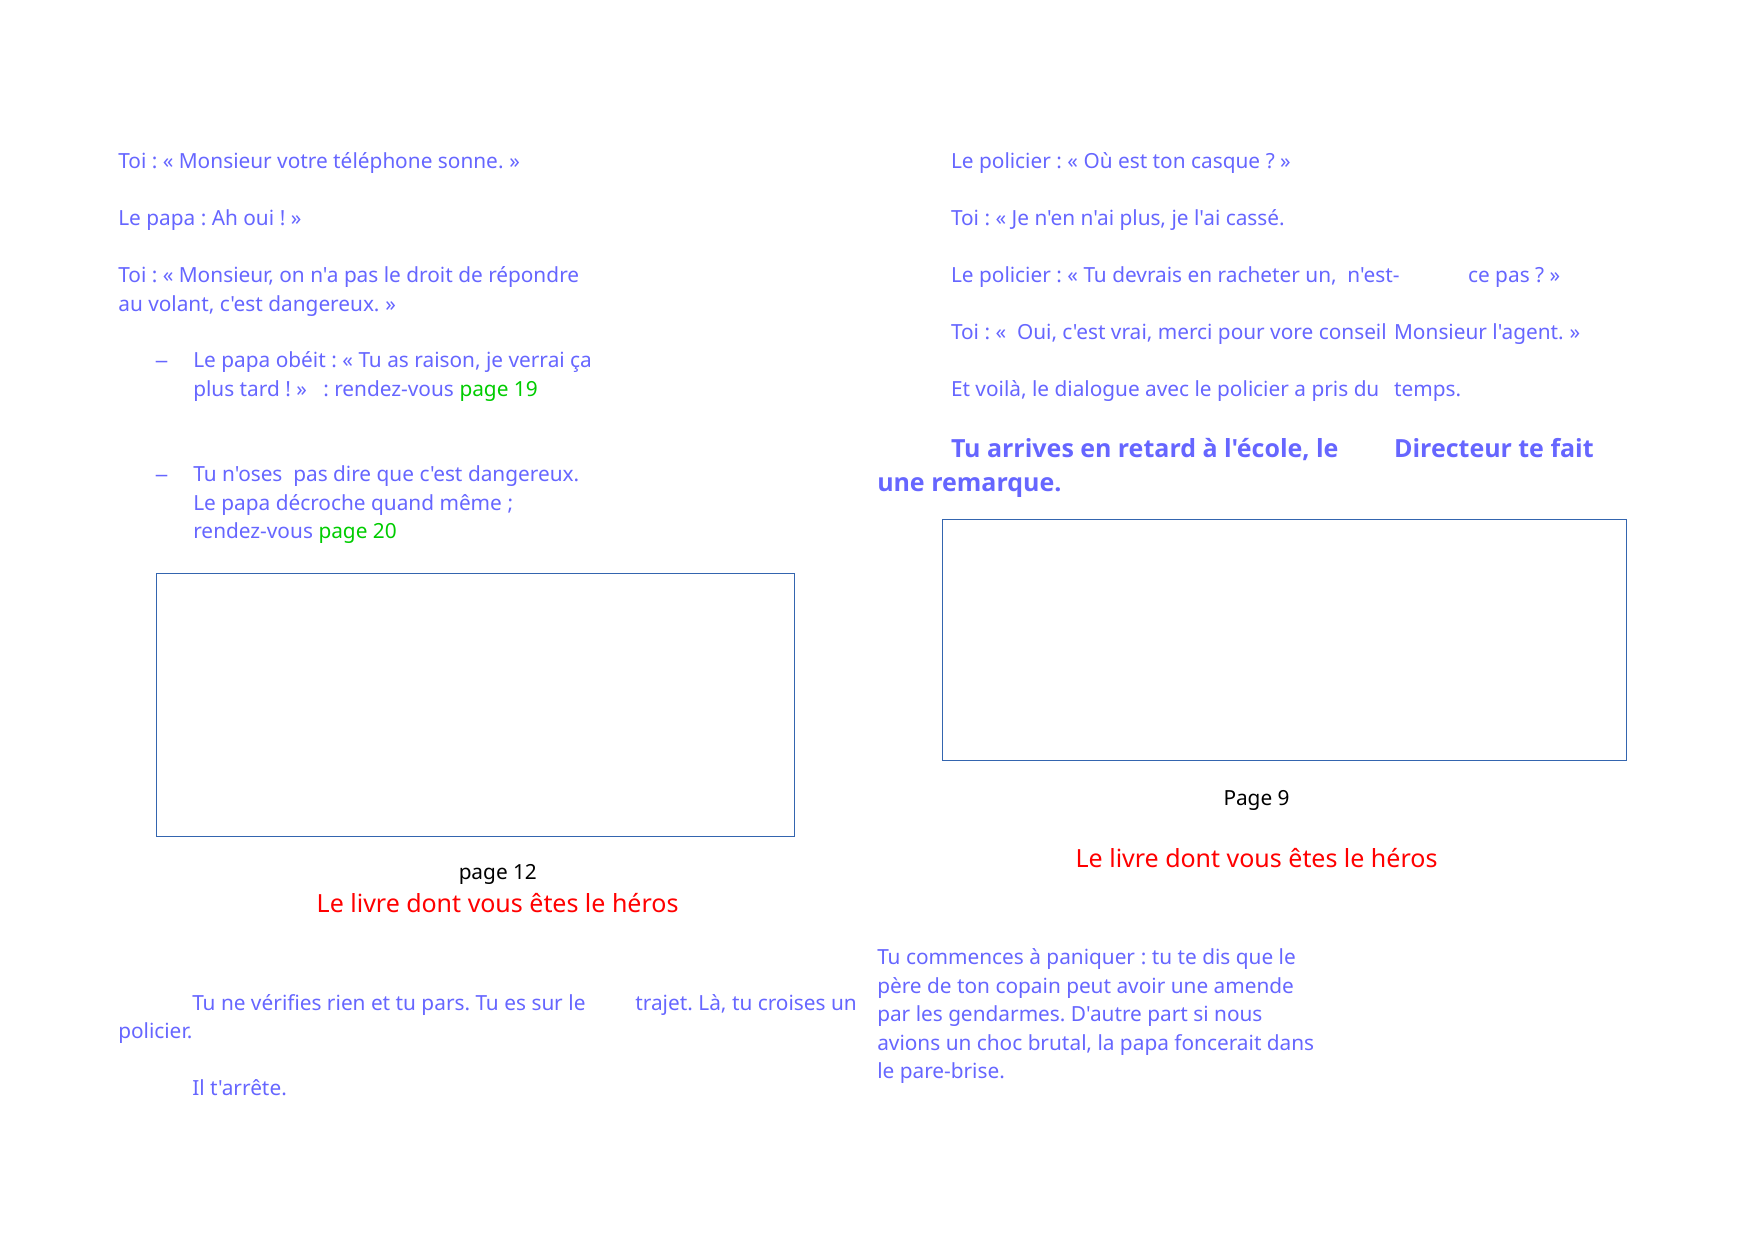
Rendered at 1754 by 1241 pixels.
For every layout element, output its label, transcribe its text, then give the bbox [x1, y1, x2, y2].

text Le livre dont vous êtes le héros [118, 886, 877, 920]
text Il t'arrête. [118, 1073, 877, 1102]
text par les gendarmes. D'autre part si nous [877, 999, 1636, 1028]
text Tu commences à paniquer : tu te dis que le [877, 942, 1636, 971]
text le pare-brise. [877, 1056, 1636, 1085]
text Tu ne vérifies rien et tu pars. Tu es sur le trajet. Là, tu croises un policier. [118, 988, 877, 1045]
text au volant, c'est dangereux. » [118, 289, 877, 317]
text Le policier : « Tu devrais en racheter un, n'est- ce pas ? » [877, 260, 1636, 289]
text Et voilà, le dialogue avec le policier a pris du temps. [877, 374, 1636, 402]
text Toi : « Je n'en n'ai plus, je l'ai cassé. [877, 203, 1636, 232]
text Toi : « Oui, c'est vrai, merci pour vore conseil Monsieur l'agent. » [877, 317, 1636, 346]
text père de ton copain peut avoir une amende [877, 971, 1636, 999]
list plus tard ! » : rendez-vous page 19 [156, 374, 877, 402]
list Tu n'oses pas dire que c'est dangereux. [156, 459, 877, 488]
text Tu arrives en retard à l'école, le Directeur te fait une remarque. [877, 431, 1636, 499]
list Le papa obéit : « Tu as raison, je verrai ça [156, 346, 877, 374]
text Le papa : Ah oui ! » [118, 203, 877, 232]
text Le livre dont vous êtes le héros [877, 840, 1636, 874]
text Toi : « Monsieur votre téléphone sonne. » [118, 147, 877, 175]
text avions un choc brutal, la papa foncerait dans [877, 1028, 1636, 1056]
list Le papa décroche quand même ; [156, 488, 877, 516]
list rendez-vous page 20 [156, 516, 877, 545]
text Le policier : « Où est ton casque ? » [877, 147, 1636, 175]
text Page 9 [877, 783, 1636, 812]
text page 12 [118, 857, 877, 886]
text Toi : « Monsieur, on n'a pas le droit de répondre [118, 260, 877, 289]
